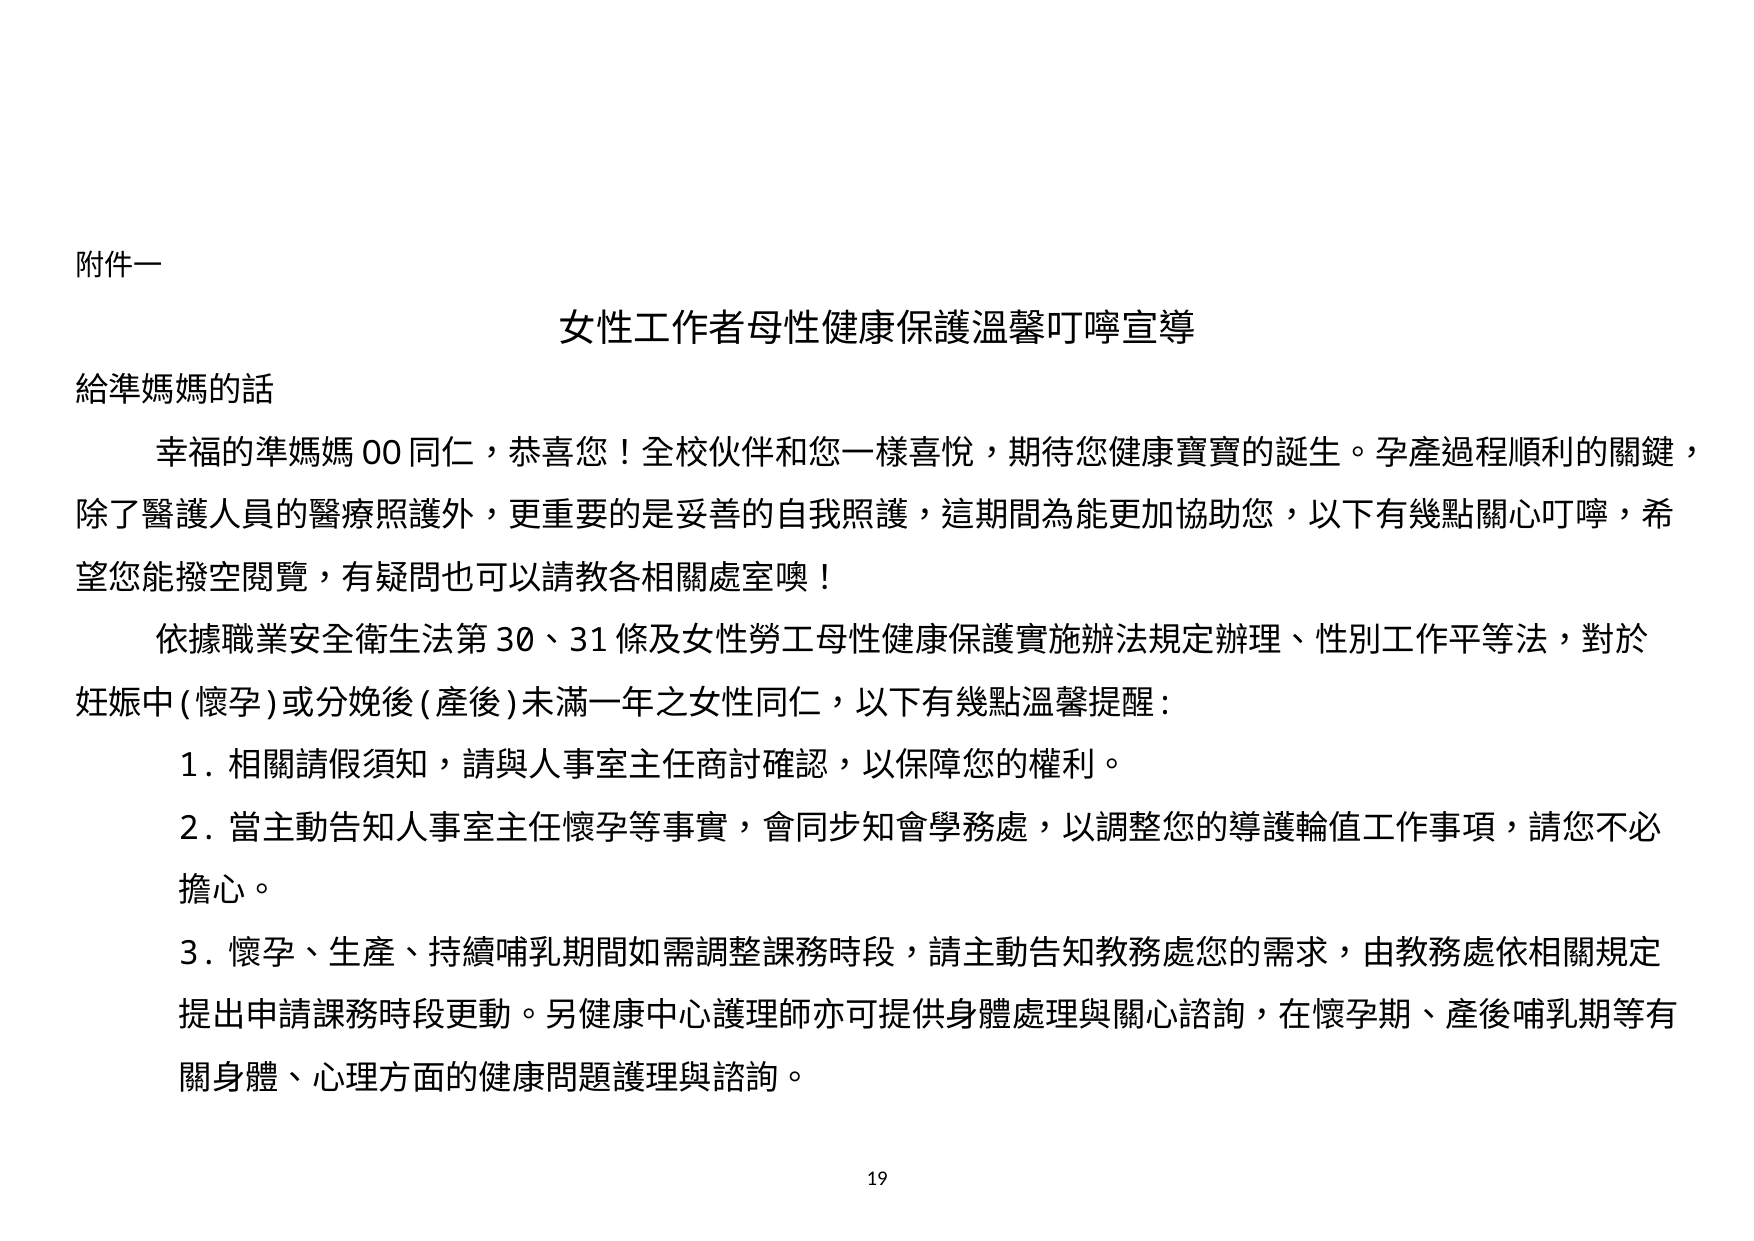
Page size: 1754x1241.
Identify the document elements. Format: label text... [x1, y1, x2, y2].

text 給準媽媽的話 [75, 346, 1679, 408]
text 附件一 [75, 221, 1679, 283]
list 相關請假須知，請與人事室主任商討確認，以保障您的權利。 [178, 721, 1679, 783]
list 懷孕、生產、持續哺乳期間如需調整課務時段，請主動告知教務處您的需求，由教務處依相關規定提出申請課務時段更動。另健康中心護理師亦可提供身體處理與關心諮詢，在懷孕期、產後哺乳期等有關身體、心理方面的健康問題護理與諮詢。 [178, 908, 1679, 1096]
text 女性工作者母性健康保護溫馨叮嚀宣導 [75, 283, 1679, 346]
text 依據職業安全衛生法第30、31條及女性勞工母性健康保護實施辦法規定辦理、性別工作平等法，對於妊娠中(懷孕)或分娩後(產後)未滿一年之女性同仁，以下有幾點溫馨提醒: [75, 596, 1679, 721]
text 幸福的準媽媽OO同仁，恭喜您！全校伙伴和您一樣喜悅，期待您健康寶寶的誕生。孕產過程順利的關鍵，除了醫護人員的醫療照護外，更重要的是妥善的自我照護，這期間為能更加協助您，以下有幾點關心叮嚀，希望您能撥空閱覽，有疑問也可以請教各相關處室噢！ [75, 408, 1679, 596]
list 當主動告知人事室主任懷孕等事實，會同步知會學務處，以調整您的導護輪值工作事項，請您不必擔心。 [178, 783, 1679, 908]
